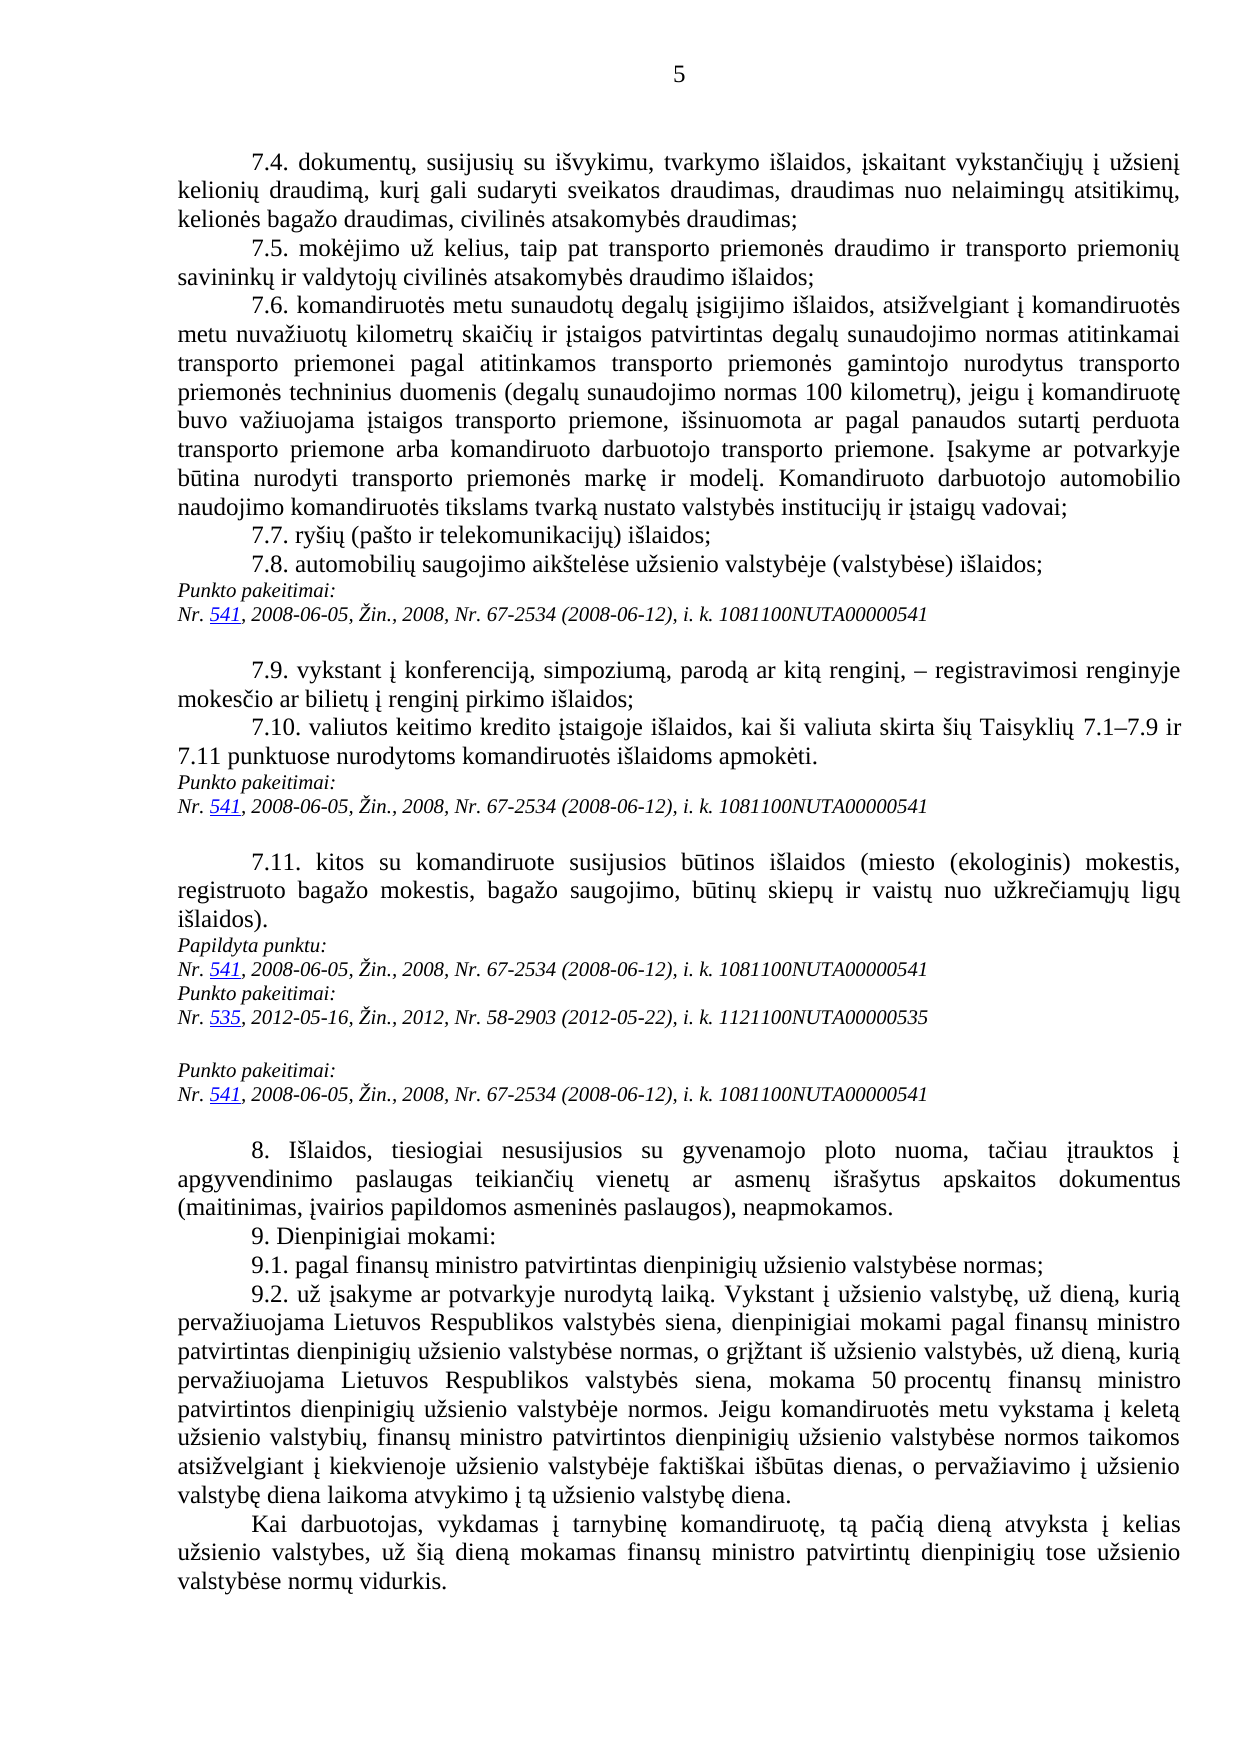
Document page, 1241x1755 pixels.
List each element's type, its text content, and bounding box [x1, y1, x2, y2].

text Nr. 541, 2008-06-05, Žin., 2008, Nr. 67-2534 (2008-06-12), i. k. 1081100NUTA00000541 [177, 957, 1181, 981]
text 9.2. už įsakyme ar potvarkyje nurodytą laiką. Vykstant į užsienio valstybę, už dieną, kurią pervažiuojama Lietuvos Respublikos valstybės siena, dienpinigiai mokami pagal finansų ministro patvirtintas dienpinigių užsienio valstybėse normas, o grįžtant iš užsienio valstybės, už dieną, kurią pervažiuojama Lietuvos Respublikos valstybės siena, mokama 50 procentų finansų ministro patvirtintos dienpinigių užsienio valstybėje normos. Jeigu komandiruotės metu vykstama į keletą užsienio valstybių, finansų ministro patvirtintos dienpinigių užsienio valstybėse normos taikomos atsižvelgiant į kiekvienoje užsienio valstybėje faktiškai išbūtas dienas, o pervažiavimo į užsienio valstybę diena laikoma atvykimo į tą užsienio valstybę diena. [177, 1279, 1181, 1509]
text Papildyta punktu: [177, 933, 1181, 957]
text Nr. 535, 2012-05-16, Žin., 2012, Nr. 58-2903 (2012-05-22), i. k. 1121100NUTA00000535 [177, 1005, 1181, 1029]
text 7.11. kitos su komandiruote susijusios būtinos išlaidos (miesto (ekologinis) mokestis, registruoto bagažo mokestis, bagažo saugojimo, būtinų skiepų ir vaistų nuo užkrečiamųjų ligų išlaidos). [177, 847, 1181, 933]
text Nr. 541, 2008-06-05, Žin., 2008, Nr. 67-2534 (2008-06-12), i. k. 1081100NUTA00000541 [177, 602, 1181, 626]
text Punkto pakeitimai: [177, 770, 1181, 794]
text 7.9. vykstant į konferenciją, simpoziumą, parodą ar kitą renginį, – registravimosi renginyje mokesčio ar bilietų į renginį pirkimo išlaidos; [177, 655, 1181, 712]
text Punkto pakeitimai: [177, 578, 1181, 602]
text 7.7. ryšių (pašto ir telekomunikacijų) išlaidos; [177, 521, 1181, 549]
text 7.5. mokėjimo už kelius, taip pat transporto priemonės draudimo ir transporto priemonių savininkų ir valdytojų civilinės atsakomybės draudimo išlaidos; [177, 233, 1181, 291]
text Nr. 541, 2008-06-05, Žin., 2008, Nr. 67-2534 (2008-06-12), i. k. 1081100NUTA00000541 [177, 794, 1181, 818]
text 7.8. automobilių saugojimo aikštelėse užsienio valstybėje (valstybėse) išlaidos; [177, 549, 1181, 578]
text 7.4. dokumentų, susijusių su išvykimu, tvarkymo išlaidos, įskaitant vykstančiųjų į užsienį kelionių draudimą, kurį gali sudaryti sveikatos draudimas, draudimas nuo nelaimingų atsitikimų, kelionės bagažo draudimas, civilinės atsakomybės draudimas; [177, 147, 1181, 233]
text Kai darbuotojas, vykdamas į tarnybinę komandiruotę, tą pačią dieną atvyksta į kelias užsienio valstybes, už šią dieną mokamas finansų ministro patvirtintų dienpinigių tose užsienio valstybėse normų vidurkis. [177, 1509, 1181, 1595]
text 7.10. valiutos keitimo kredito įstaigoje išlaidos, kai ši valiuta skirta šių Taisyklių 7.1–7.9 ir 7.11 punktuose nurodytoms komandiruotės išlaidoms apmokėti. [177, 712, 1181, 770]
text Nr. 541, 2008-06-05, Žin., 2008, Nr. 67-2534 (2008-06-12), i. k. 1081100NUTA00000541 [177, 1082, 1181, 1106]
text Punkto pakeitimai: [177, 981, 1181, 1005]
text 8. Išlaidos, tiesiogiai nesusijusios su gyvenamojo ploto nuoma, tačiau įtrauktos į apgyvendinimo paslaugas teikiančių vienetų ar asmenų išrašytus apskaitos dokumentus (maitinimas, įvairios papildomos asmeninės paslaugos), neapmokamos. [177, 1135, 1181, 1221]
text Punkto pakeitimai: [177, 1058, 1181, 1082]
text 9. Dienpinigiai mokami: [177, 1221, 1181, 1250]
text 7.6. komandiruotės metu sunaudotų degalų įsigijimo išlaidos, atsižvelgiant į komandiruotės metu nuvažiuotų kilometrų skaičių ir įstaigos patvirtintas degalų sunaudojimo normas atitinkamai transporto priemonei pagal atitinkamos transporto priemonės gamintojo nurodytus transporto priemonės techninius duomenis (degalų sunaudojimo normas 100 kilometrų), jeigu į komandiruotę buvo važiuojama įstaigos transporto priemone, išsinuomota ar pagal panaudos sutartį perduota transporto priemone arba komandiruoto darbuotojo transporto priemone. Įsakyme ar potvarkyje būtina nurodyti transporto priemonės markę ir modelį. Komandiruoto darbuotojo automobilio naudojimo komandiruotės tikslams tvarką nustato valstybės institucijų ir įstaigų vadovai; [177, 291, 1181, 521]
text 9.1. pagal finansų ministro patvirtintas dienpinigių užsienio valstybėse normas; [177, 1250, 1181, 1279]
